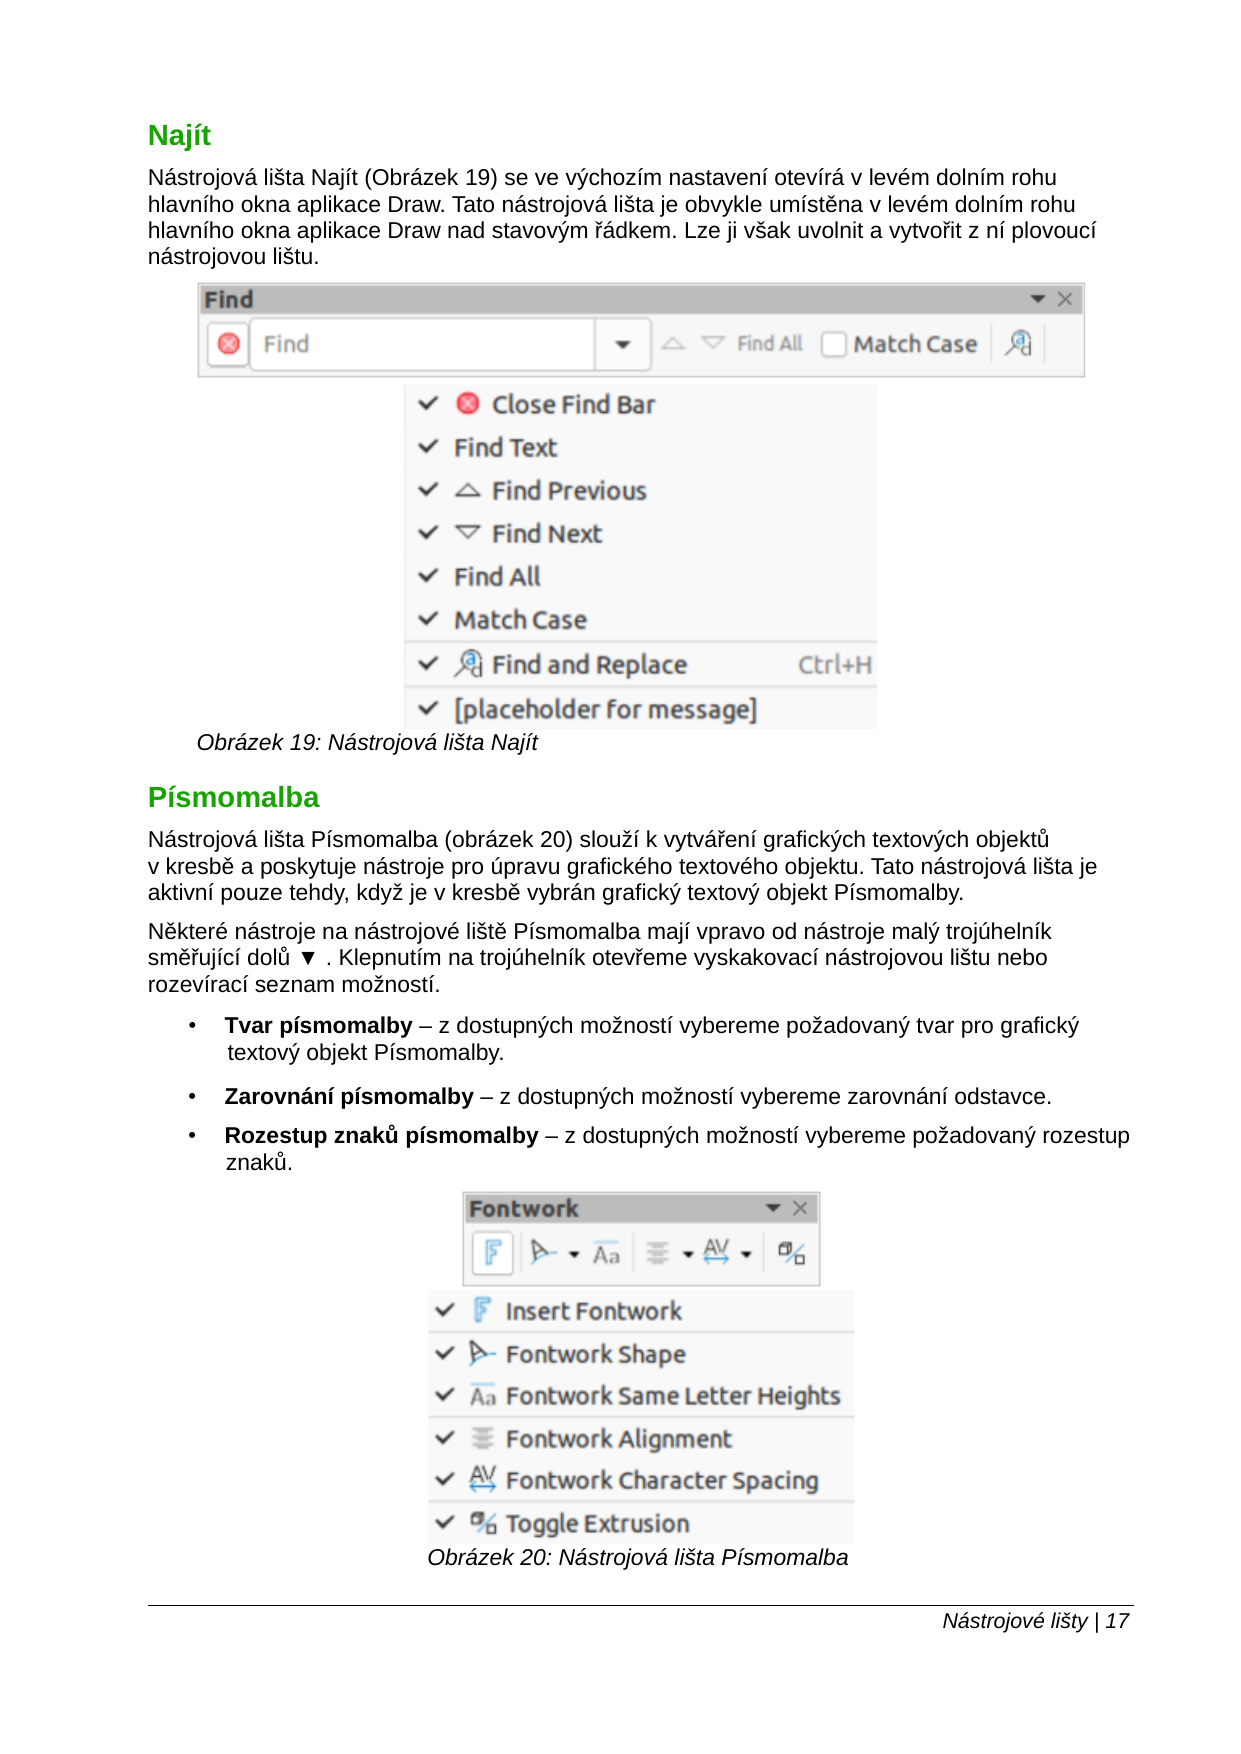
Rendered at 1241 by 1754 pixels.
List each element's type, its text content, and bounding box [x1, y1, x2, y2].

picture [196, 282, 1086, 729]
text Nástrojová lišta Najít (Obrázek 19) se ve výchozím nastavení otevírá v levém dolním rohu hlavního okna aplikace Draw. Tato nástrojová lišta je obvykle umístěna v levém dolním rohu hlavního okna aplikace Draw nad stavovým řádkem. Lze ji však uvolnit a vytvořit z ní plovoucí nástrojovou lištu. [148, 164, 1134, 269]
subtitle Písmomalba [148, 780, 1134, 814]
text Nástrojová lišta Písmomalba (obrázek 20) slouží k vytváření grafických textových objektů v kresbě a poskytuje nástroje pro úpravu grafického textového objektu. Tato nástrojová lišta je aktivní pouze tehdy, když je v kresbě vybrán grafický textový objekt Písmomalby. [148, 826, 1134, 905]
text Obrázek 19: Nástrojová lišta Najít [196, 729, 1085, 755]
subtitle Najít [148, 118, 1134, 152]
list Rozestup znaků písmomalby – z dostupných možností vybereme požadovaný rozestup znaků. [185, 1119, 1134, 1178]
text Některé nástroje na nástrojové liště Písmomalba mají vpravo od nástroje malý trojúhelník směřující dolů ▼ . Klepnutím na trojúhelník otevřeme vyskakovací nástrojovou lištu nebo rozevírací seznam možností. [148, 918, 1134, 997]
list Zarovnání písmomalby – z dostupných možností vybereme zarovnání odstavce. [185, 1080, 1134, 1110]
list Tvar písmomalby – z dostupných možností vybereme požadovaný tvar pro grafický textový objekt Písmomalby. [185, 1009, 1134, 1068]
text Obrázek 20: Nástrojová lišta Písmomalba [427, 1544, 854, 1570]
picture [427, 1190, 855, 1544]
